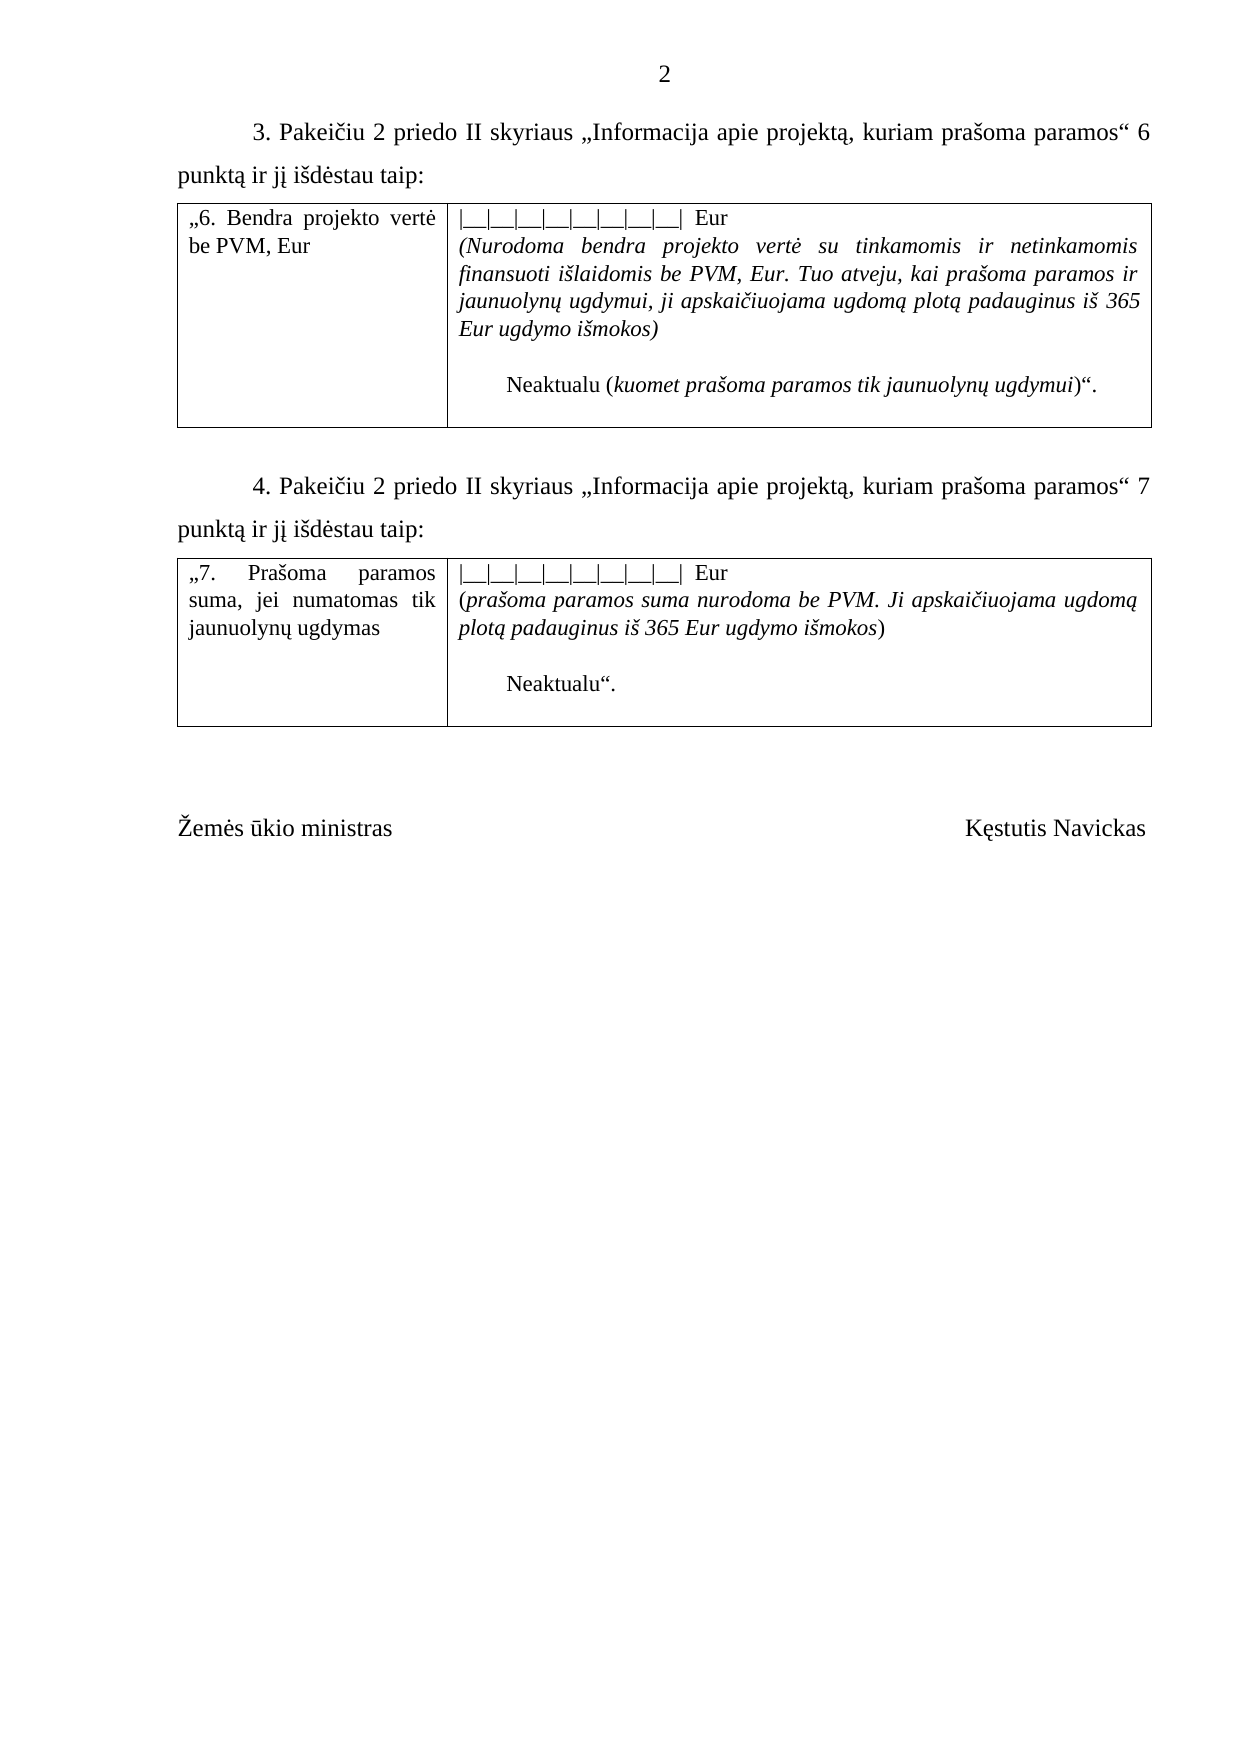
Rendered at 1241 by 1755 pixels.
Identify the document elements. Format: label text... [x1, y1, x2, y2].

table_header „7. Prašoma paramos suma, jei numatomas tik jaunuolynų ugdymas [178, 559, 447, 726]
table_header |__|__|__|__|__|__|__|__| Eur (prašoma paramos suma nurodoma be PVM. Ji apskaičiuojama ugdomą plotą padauginus iš 365 Eur ugdymo išmokos) Neaktualu“. [448, 559, 1151, 726]
table_header „6. Bendra projekto vertė be PVM, Eur [178, 204, 447, 427]
table_header |__|__|__|__|__|__|__|__| Eur (Nurodoma bendra projekto vertė su tinkamomis ir netinkamomis finansuoti išlaidomis be PVM, Eur. Tuo atveju, kai prašoma paramos ir jaunuolynų ugdymui, ji apskaičiuojama ugdomą plotą padauginus iš 365 Eur ugdymo išmokos) Neaktualu (kuomet prašoma paramos tik jaunuolynų ugdymui)“. [448, 204, 1151, 427]
text Žemės ūkio ministras Kęstutis Navickas [177, 813, 1152, 842]
text 4. Pakeičiu 2 priedo II skyriaus „Informacija apie projektą, kuriam prašoma paramos“ 7 punktą ir jį išdėstau taip: [177, 471, 1152, 543]
text 3. Pakeičiu 2 priedo II skyriaus „Informacija apie projektą, kuriam prašoma paramos“ 6 punktą ir jį išdėstau taip: [177, 117, 1152, 188]
